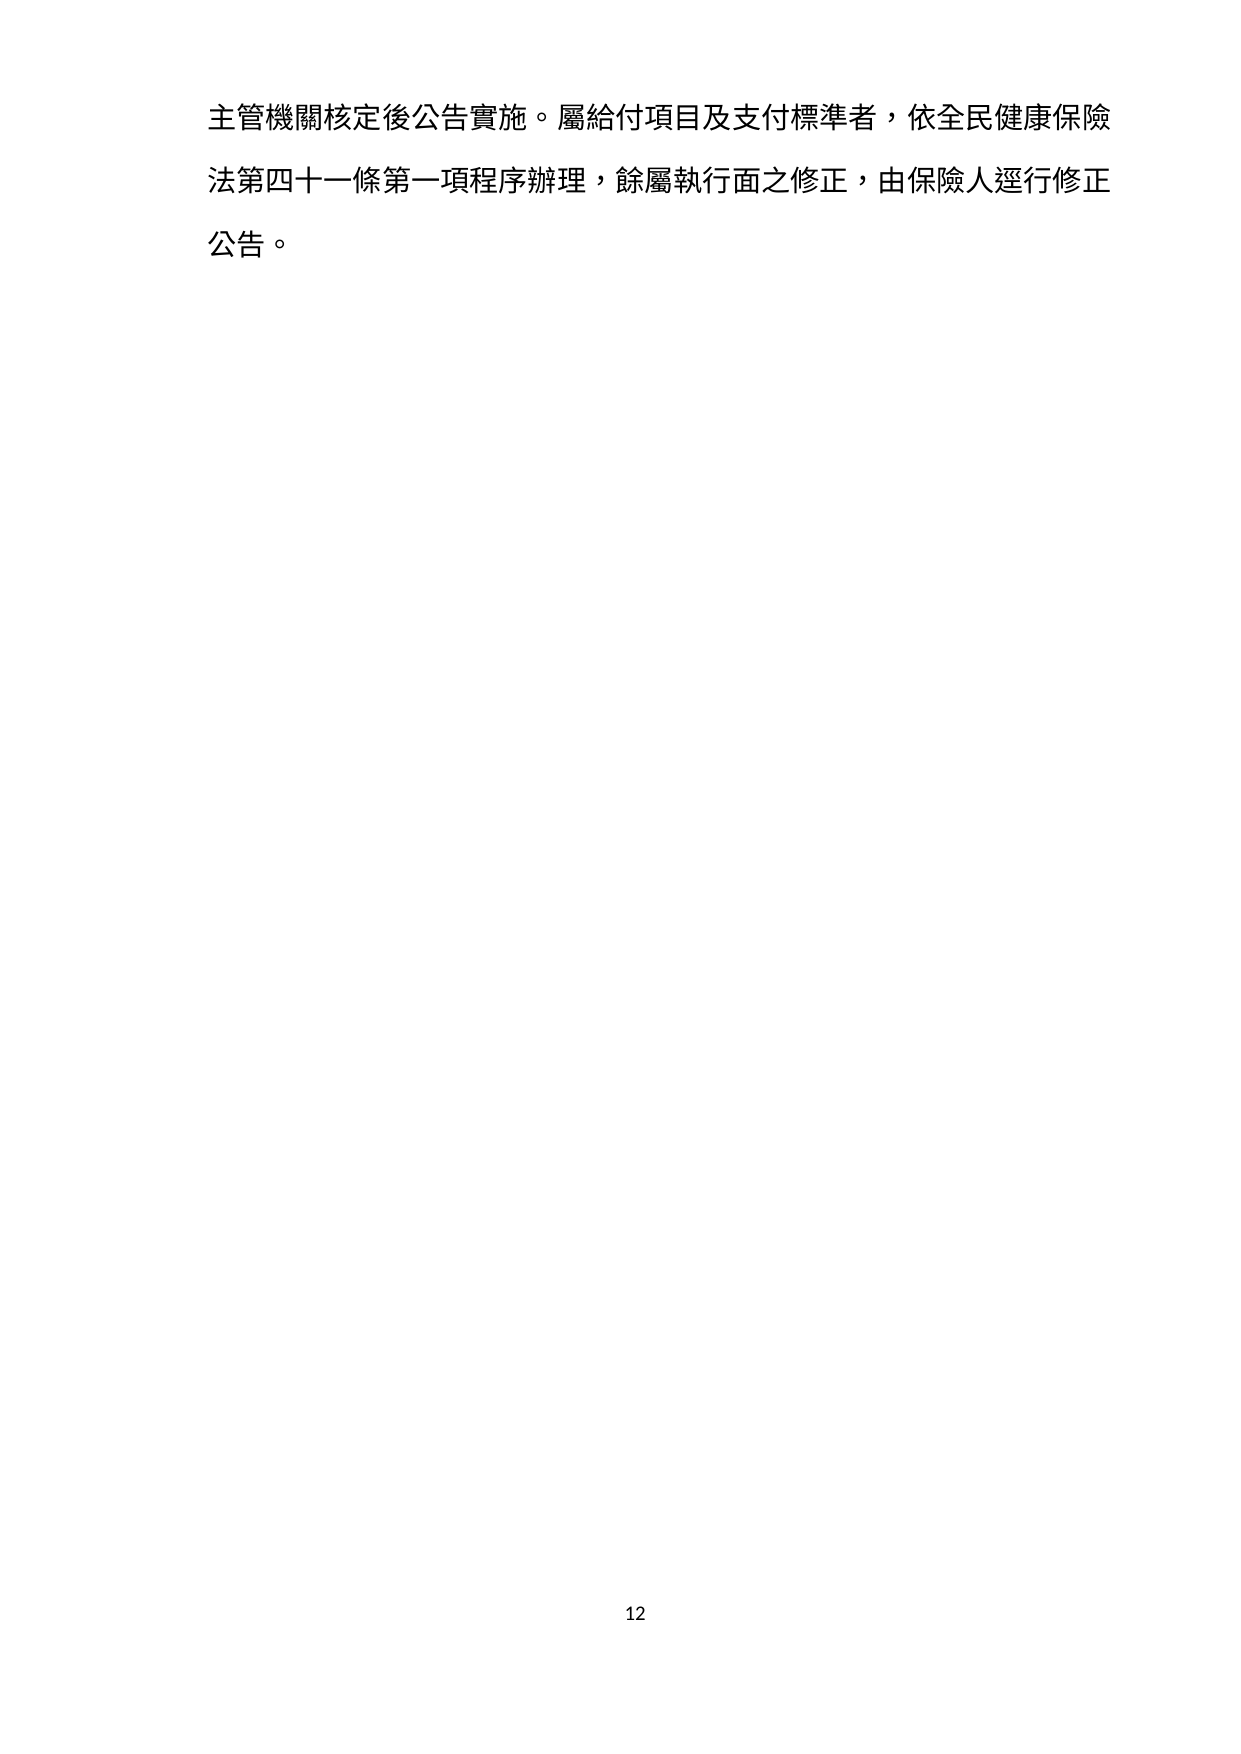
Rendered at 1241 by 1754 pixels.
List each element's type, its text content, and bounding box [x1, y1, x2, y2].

text 主管機關核定後公告實施。屬給付項目及支付標準者，依全民健康保險法第四十一條第一項程序辦理，餘屬執行面之修正，由保險人逕行修正公告。 [148, 94, 1122, 263]
